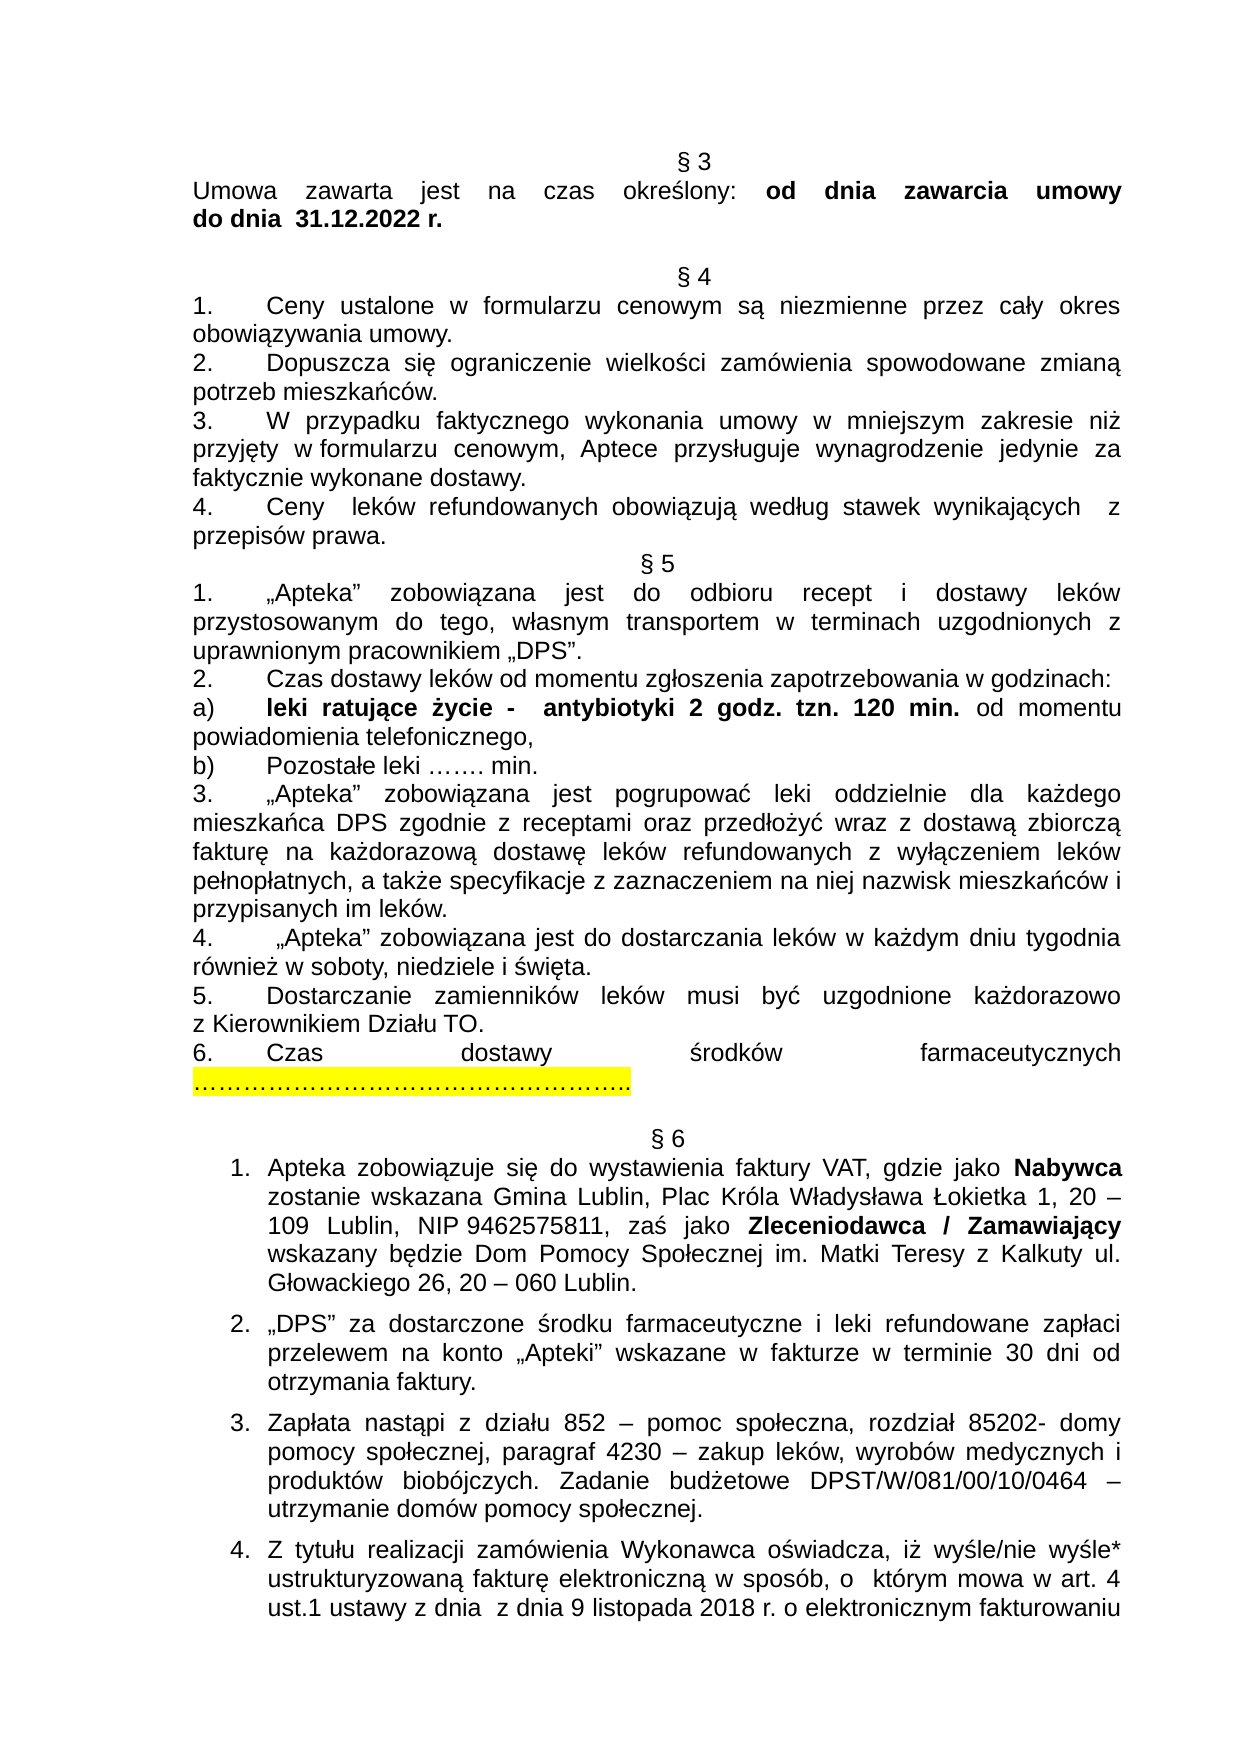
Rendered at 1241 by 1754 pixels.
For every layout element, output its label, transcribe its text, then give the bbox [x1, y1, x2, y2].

list W przypadku faktycznego wykonania umowy w mniejszym zakresie niż przyjęty w formularzu cenowym, Aptece przysługuje wynagrodzenie jedynie za faktycznie wykonane dostawy. [192, 406, 1122, 492]
text § 4 [561, 262, 1122, 291]
list Apteka zobowiązuje się do wystawienia faktury VAT, gdzie jako Nabywca zostanie wskazana Gmina Lublin, Plac Króla Władysława Łokietka 1, 20 – 109 Lublin, NIP 9462575811, zaś jako Zleceniodawca / Zamawiający wskazany będzie Dom Pomocy Społecznej im. Matki Teresy z Kalkuty ul. Głowackiego 26, 20 – 060 Lublin. [230, 1153, 1122, 1297]
text § 6 [192, 1124, 1122, 1153]
list Ceny leków refundowanych obowiązują według stawek wynikających z przepisów prawa. [192, 492, 1122, 549]
list Z tytułu realizacji zamówienia Wykonawca oświadcza, iż wyśle/nie wyśle* ustrukturyzowaną fakturę elektroniczną w sposób, o którym mowa w art. 4 ust.1 ustawy z dnia z dnia 9 listopada 2018 r. o elektronicznym fakturowaniu [230, 1535, 1122, 1621]
list „Apteka” zobowiązana jest do odbioru recept i dostawy leków przystosowanym do tego, własnym transportem w terminach uzgodnionych z uprawnionym pracownikiem „DPS”. [192, 578, 1122, 664]
list Dopuszcza się ograniczenie wielkości zamówienia spowodowane zmianą potrzeb mieszkańców. [192, 348, 1122, 406]
text § 3 [635, 147, 1122, 176]
text § 5 [192, 549, 1122, 578]
list „Apteka” zobowiązana jest do dostarczania leków w każdym dniu tygodnia również w soboty, niedziele i święta. [192, 923, 1122, 981]
list Pozostałe leki ……. min. [192, 751, 1122, 779]
list „DPS” za dostarczone środku farmaceutyczne i leki refundowane zapłaci przelewem na konto „Apteki” wskazane w fakturze w terminie 30 dni od otrzymania faktury. [230, 1309, 1122, 1396]
list Dostarczanie zamienników leków musi być uzgodnione każdorazowo z Kierownikiem Działu TO. [192, 981, 1122, 1038]
list Ceny ustalone w formularzu cenowym są niezmienne przez cały okres obowiązywania umowy. [192, 291, 1122, 348]
list Zapłata nastąpi z działu 852 – pomoc społeczna, rozdział 85202- domy pomocy społecznej, paragraf 4230 – zakup leków, wyrobów medycznych i produktów biobójczych. Zadanie budżetowe DPST/W/081/00/10/0464 – utrzymanie domów pomocy społecznej. [230, 1408, 1122, 1523]
list leki ratujące życie - antybiotyki 2 godz. tzn. 120 min. od momentu powiadomienia telefonicznego, [192, 693, 1122, 751]
list Czas dostawy środków farmaceutycznych …………………………………………….. [192, 1038, 1122, 1096]
list Czas dostawy leków od momentu zgłoszenia zapotrzebowania w godzinach: [192, 664, 1122, 693]
list „Apteka” zobowiązana jest pogrupować leki oddzielnie dla każdego mieszkańca DPS zgodnie z receptami oraz przedłożyć wraz z dostawą zbiorczą fakturę na każdorazową dostawę leków refundowanych z wyłączeniem leków pełnopłatnych, a także specyfikacje z zaznaczeniem na niej nazwisk mieszkańców i przypisanych im leków. [192, 779, 1122, 923]
text Umowa zawarta jest na czas określony: od dnia zawarcia umowy do dnia 31.12.2022 r. [192, 176, 1122, 233]
